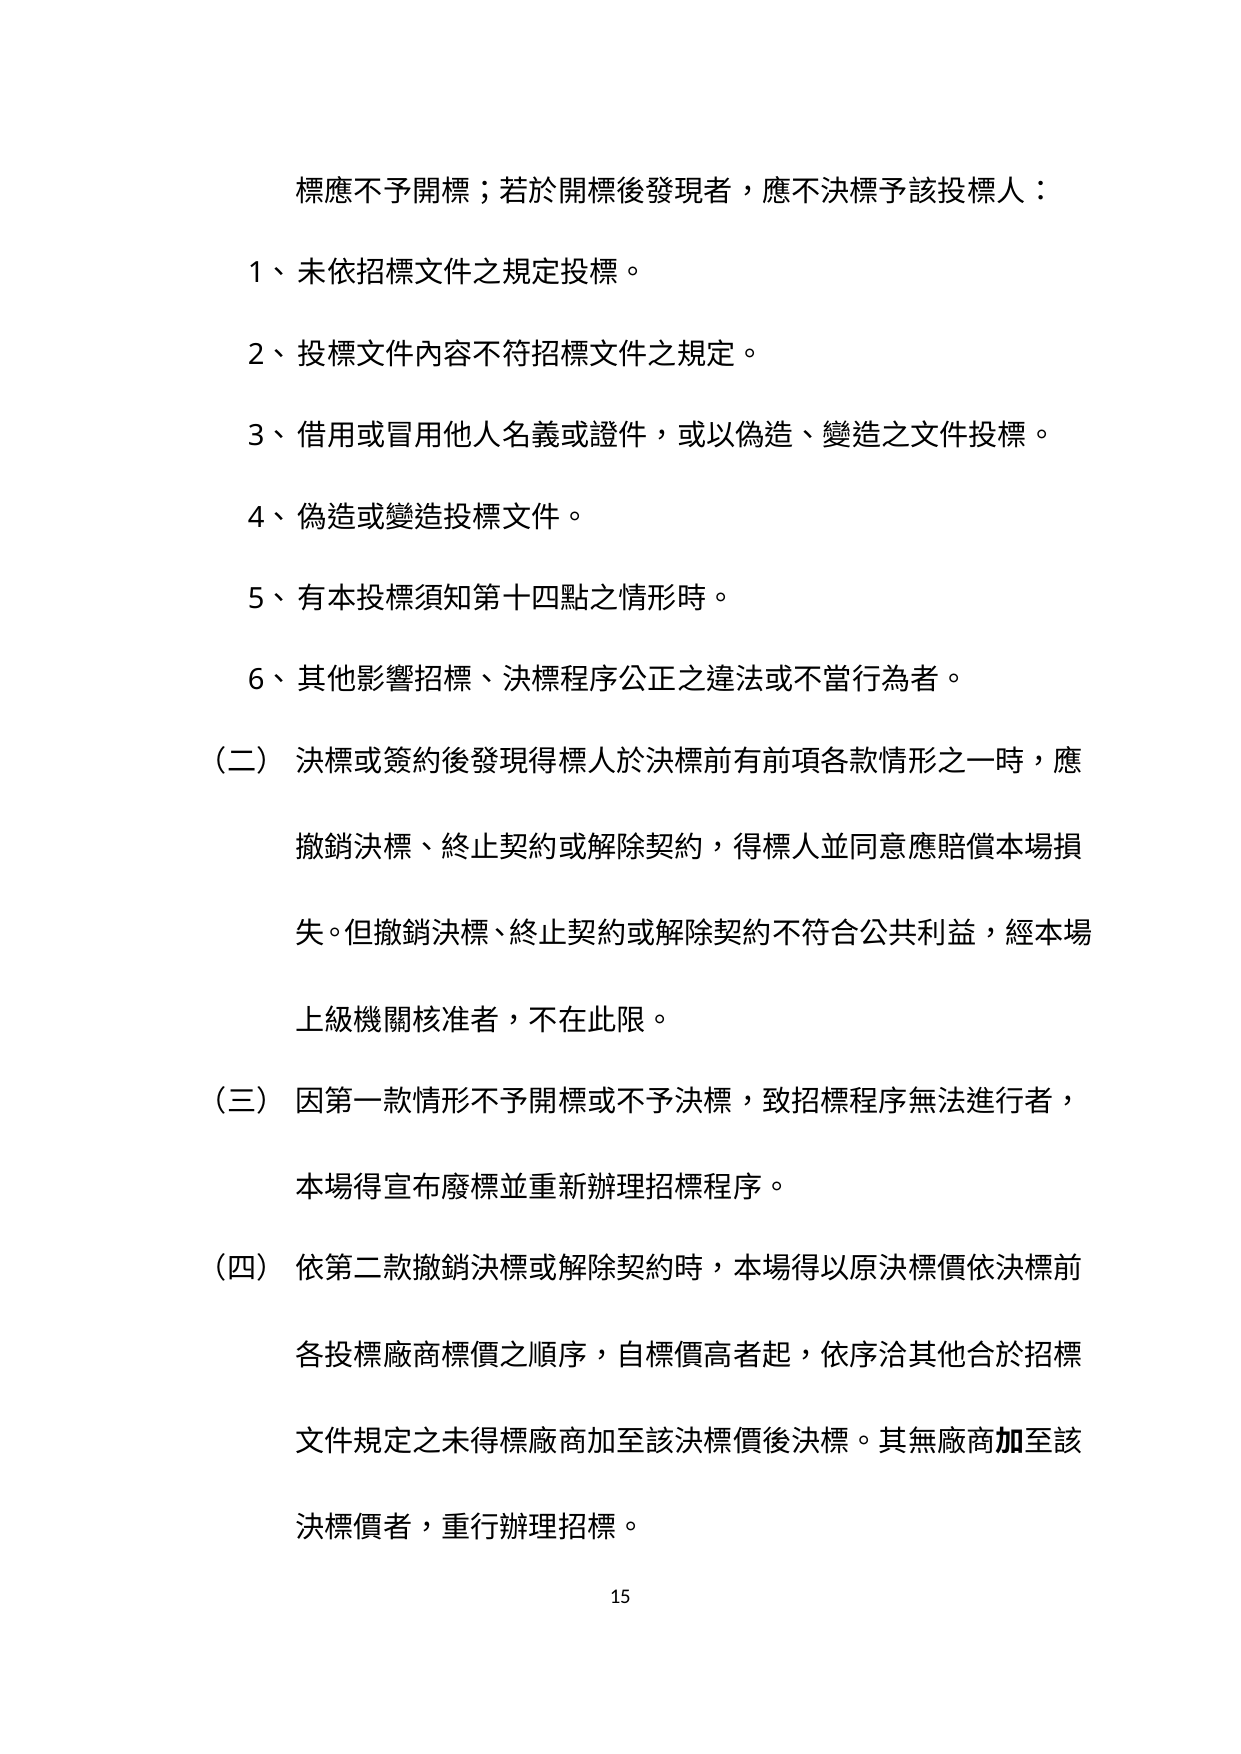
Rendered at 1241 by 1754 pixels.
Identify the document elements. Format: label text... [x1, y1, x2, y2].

list 借用或冒用他人名義或證件，或以偽造、變造之文件投標。 [248, 396, 1093, 471]
list 因第一款情形不予開標或不予決標，致招標程序無法進行者，本場得宣布廢標並重新辦理招標程序。 [198, 1061, 1093, 1222]
list 其他影響招標、決標程序公正之違法或不當行為者。 [248, 639, 1093, 714]
list 依第二款撤銷決標或解除契約時，本場得以原決標價依決標前各投標廠商標價之順序，自標價高者起，依序洽其他合於招標文件規定之未得標廠商加至該決標價後決標。其無廠商加至該決標價者，重行辦理招標。 [198, 1228, 1093, 1562]
list 決標或簽約後發現得標人於決標前有前項各款情形之一時，應撤銷決標、終止契約或解除契約，得標人並同意應賠償本場損失。但撤銷決標、終止契約或解除契約不符合公共利益，經本場上級機關核准者，不在此限。 [198, 721, 1093, 1055]
list 未依招標文件之規定投標。 [248, 233, 1093, 308]
list 投標文件內容不符招標文件之規定。 [248, 314, 1093, 389]
list 偽造或變造投標文件。 [248, 477, 1093, 552]
list 標應不予開標；若於開標後發現者，應不決標予該投標人： [198, 152, 1093, 227]
list 有本投標須知第十四點之情形時。 [248, 558, 1093, 633]
